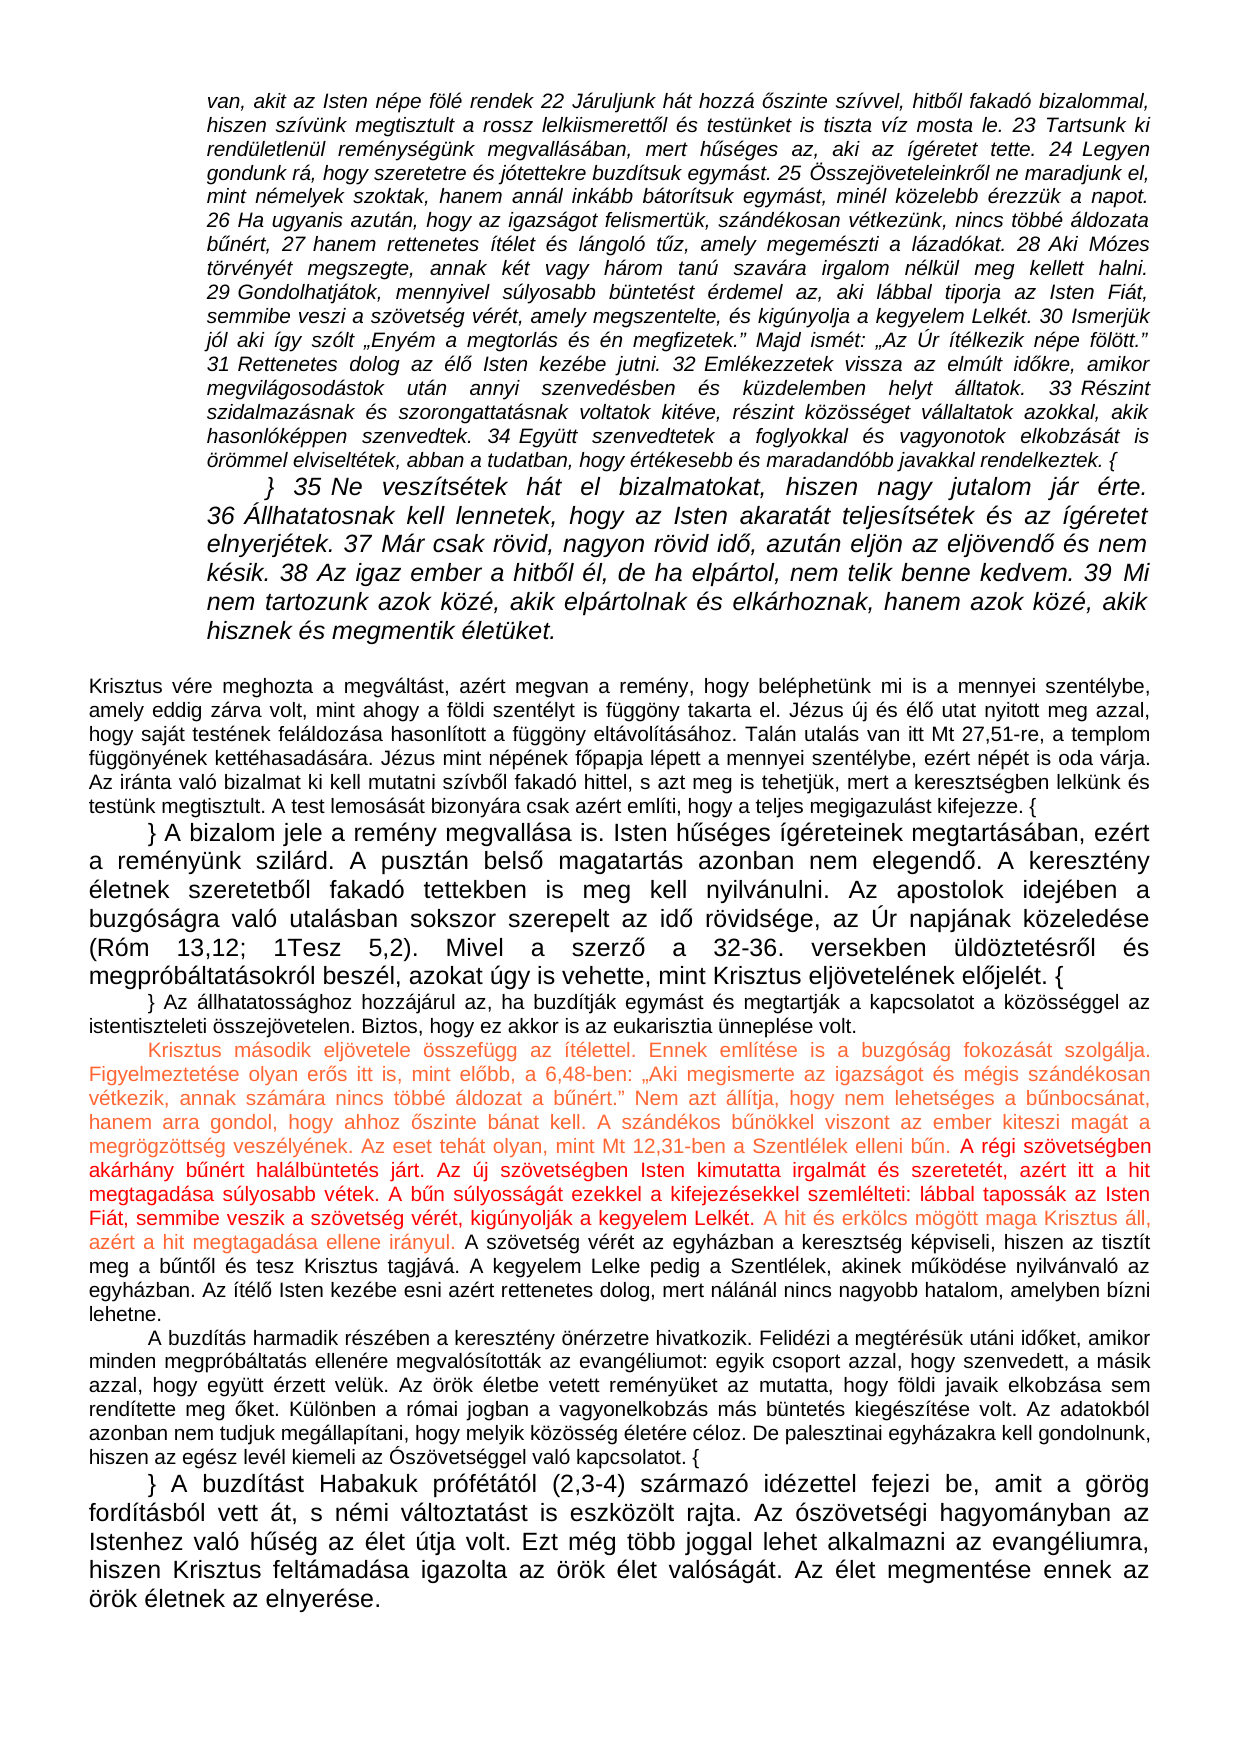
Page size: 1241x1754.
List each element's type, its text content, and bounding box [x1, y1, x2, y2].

text } 35 Ne veszítsétek hát el bizalmatokat, hiszen nagy jutalom jár érte. 36 Állhatatosnak kell lennetek, hogy az Isten akaratát teljesítsétek és az ígéretet elnyerjétek. 37 Már csak rövid, nagyon rövid idő, azután eljön az eljövendő és nem késik. 38 Az igaz ember a hitből él, de ha elpártol, nem telik benne kedvem. 39 Mi nem tartozunk azok közé, akik elpártolnak és elkárhoznak, hanem azok közé, akik hisznek és megmentik életüket. [207, 472, 1152, 644]
text } A bizalom jele a remény megvallása is. Isten hűséges ígéreteinek megtartásában, ezért a reményünk szilárd. A pusztán belső magatartás azonban nem elegendő. A keresztény életnek szeretetből fakadó tettekben is meg kell nyilvánulni. Az apostolok idejében a buzgóságra való utalásban sokszor szerepelt az idő rövidsége, az Úr napjának közeledése (Róm 13,12; 1Tesz 5,2). Mivel a szerző a 32-36. versekben üldöztetésről és megpróbáltatásokról beszél, azokat úgy is vehette, mint Krisztus eljövetelének előjelét. { [88, 818, 1152, 990]
text van, akit az Isten népe fölé rendek 22 Járuljunk hát hozzá őszinte szívvel, hitből fakadó bizalommal, hiszen szívünk megtisztult a rossz lelkiismerettől és testünket is tiszta víz mosta le. 23 Tartsunk ki rendületlenül reménységünk megvallásában, mert hűséges az, aki az ígéretet tette. 24 Legyen gondunk rá, hogy szeretetre és jótettekre buzdítsuk egymást. 25 Összejöveteleinkről ne maradjunk el, mint némelyek szoktak, hanem annál inkább bátorítsuk egymást, minél közelebb érezzük a napot. 26 Ha ugyanis azután, hogy az igazságot felismertük, szándékosan vétkezünk, nincs többé áldozata bűnért, 27 hanem rettenetes ítélet és lángoló tűz, amely megemészti a lázadókat. 28 Aki Mózes törvényét megszegte, annak két vagy három tanú szavára irgalom nélkül meg kellett halni. 29 Gondolhatjátok, mennyivel súlyosabb büntetést érdemel az, aki lábbal tiporja az Isten Fiát, semmibe veszi a szövetség vérét, amely megszentelte, és kigúnyolja a kegyelem Lelkét. 30 Ismerjük jól aki így szólt „Enyém a megtorlás és én megfizetek.” Majd ismét: „Az Úr ítélkezik népe fölött.” 31 Rettenetes dolog az élő Isten kezébe jutni. 32 Emlékezzetek vissza az elmúlt időkre, amikor megvilágosodástok után annyi szenvedésben és küzdelemben helyt álltatok. 33 Részint szidalmazásnak és szorongattatásnak voltatok kitéve, részint közösséget vállaltatok azokkal, akik hasonlóképpen szenvedtek. 34 Együtt szenvedtetek a foglyokkal és vagyonotok elkobzását is örömmel elviseltétek, abban a tudatban, hogy értékesebb és maradandóbb javakkal rendelkeztek. { [207, 88, 1152, 472]
text Krisztus második eljövetele összefügg az ítélettel. Ennek említése is a buzgóság fokozását szolgálja. Figyelmeztetése olyan erős itt is, mint előbb, a 6,48-ben: „Aki megismerte az igazságot és mégis szándékosan vétkezik, annak számára nincs többé áldozat a bűnért.” Nem azt állítja, hogy nem lehetséges a bűnbocsánat, hanem arra gondol, hogy ahhoz őszinte bánat kell. A szándékos bűnökkel viszont az ember kiteszi magát a megrögzöttség veszélyének. Az eset tehát olyan, mint Mt 12,31-ben a Szentlélek elleni bűn. A régi szövetségben akárhány bűnért halálbüntetés járt. Az új szövetségben Isten kimutatta irgalmát és szeretetét, azért itt a hit megtagadása súlyosabb vétek. A bűn súlyosságát ezekkel a kifejezésekkel szemlélteti: lábbal tapossák az Isten Fiát, semmibe veszik a szövetség vérét, kigúnyolják a kegyelem Lelkét. A hit és erkölcs mögött maga Krisztus áll, azért a hit megtagadása ellene irányul. A szövetség vérét az egyházban a keresztség képviseli, hiszen az tisztít meg a bűntől és tesz Krisztus tagjává. A kegyelem Lelke pedig a Szentlélek, akinek működése nyilvánvaló az egyházban. Az ítélő Isten kezébe esni azért rettenetes dolog, mert nálánál nincs nagyobb hatalom, amelyben bízni lehetne. [88, 1038, 1152, 1326]
text } Az állhatatossághoz hozzájárul az, ha buzdítják egymást és megtartják a kapcsolatot a közösséggel az istentiszteleti összejövetelen. Biztos, hogy ez akkor is az eukarisztia ünneplése volt. [88, 990, 1152, 1038]
text A buzdítás harmadik részében a keresztény önérzetre hivatkozik. Felidézi a megtérésük utáni időket, amikor minden megpróbáltatás ellenére megvalósították az evangéliumot: egyik csoport azzal, hogy szenvedett, a másik azzal, hogy együtt érzett velük. Az örök életbe vetett reményüket az mutatta, hogy földi javaik elkobzása sem rendítette meg őket. Különben a római jogban a vagyonelkobzás más büntetés kiegészítése volt. Az adatokból azonban nem tudjuk megállapítani, hogy melyik közösség életére céloz. De palesztinai egyházakra kell gondolnunk, hiszen az egész levél kiemeli az Ószövetséggel való kapcsolatot. { [88, 1326, 1152, 1469]
text } A buzdítást Habakuk prófétától (2,3-4) származó idézettel fejezi be, amit a görög fordításból vett át, s némi változtatást is eszközölt rajta. Az ószövetségi hagyományban az Istenhez való hűség az élet útja volt. Ezt még több joggal lehet alkalmazni az evangéliumra, hiszen Krisztus feltámadása igazolta az örök élet valóságát. Az élet megmentése ennek az örök életnek az elnyerése. [88, 1469, 1152, 1613]
text Krisztus vére meghozta a megváltást, azért megvan a remény, hogy beléphetünk mi is a mennyei szentélybe, amely eddig zárva volt, mint ahogy a földi szentélyt is függöny takarta el. Jézus új és élő utat nyitott meg azzal, hogy saját testének feláldozása hasonlított a függöny eltávolításához. Talán utalás van itt Mt 27,51-re, a templom függönyének kettéhasadására. Jézus mint népének főpapja lépett a mennyei szentélybe, ezért népét is oda várja. Az iránta való bizalmat ki kell mutatni szívből fakadó hittel, s azt meg is tehetjük, mert a keresztségben lelkünk és testünk megtisztult. A test lemosását bizonyára csak azért említi, hogy a teljes megigazulást kifejezze. { [88, 674, 1152, 818]
